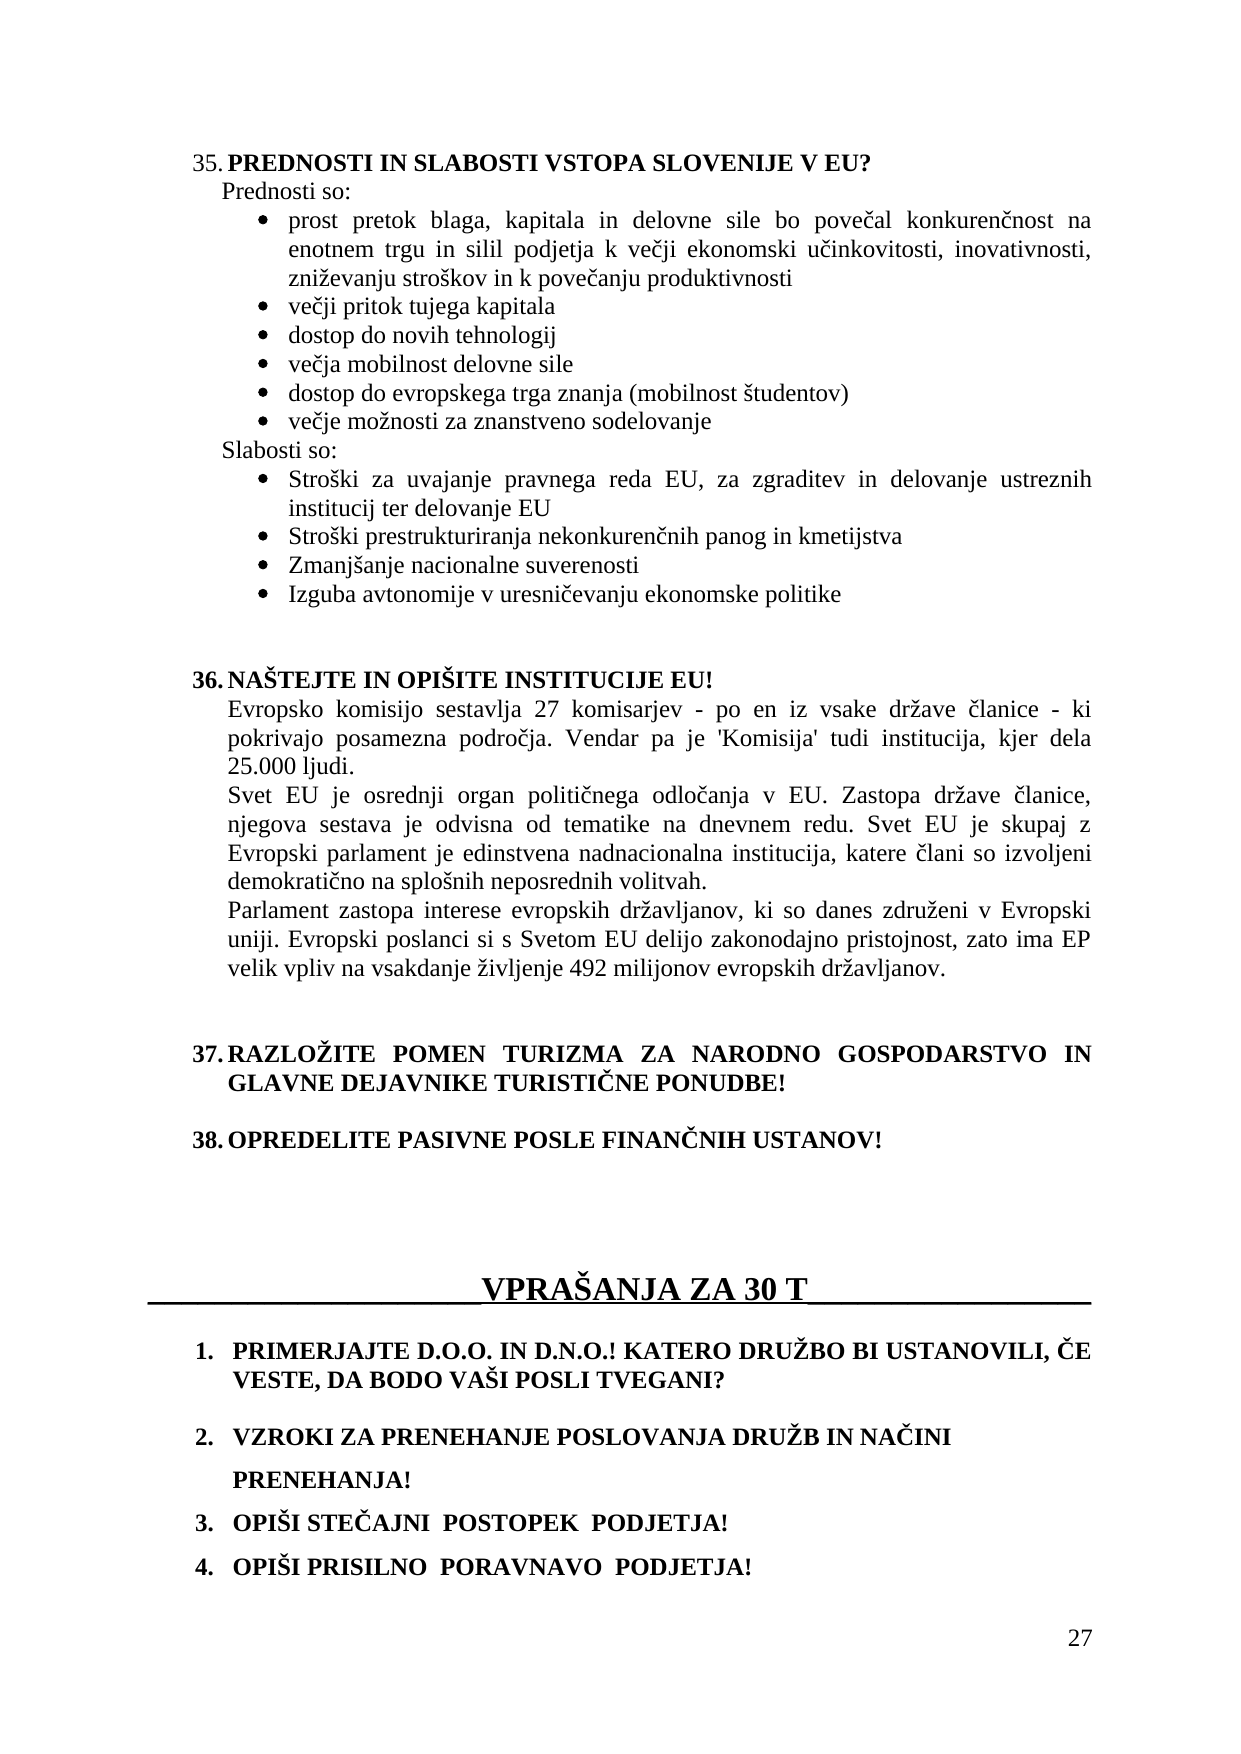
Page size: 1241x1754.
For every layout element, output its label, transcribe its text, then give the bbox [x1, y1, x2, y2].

list Vzroki za prenehanje poslovanja družb in načini prenehanja! [195, 1422, 1093, 1494]
list OPIŠI STEČAJNI POSTOPEK PODJETJA! [195, 1508, 1093, 1537]
text ____________________VPRAŠANJA ZA 30 T_________________ [148, 1269, 1093, 1307]
list prost pretok blaga, kapitala in delovne sile bo povečal konkurenčnost na enotnem trgu in silil podjetja k večji ekonomski učinkovitosti, inovativnosti, zniževanju stroškov in k povečanju produktivnosti [258, 205, 1093, 291]
list Stroški za uvajanje pravnega reda EU, za zgraditev in delovanje ustreznih institucij ter delovanje EU [258, 464, 1093, 521]
list PRIMERJAJTE D.O.O. IN D.N.O.! KATERO DRUŽBO BI USTANOVILI, ČE VESTE, DA BODO VAŠI POSLI TVEGANI? [195, 1336, 1093, 1393]
list dostop do evropskega trga znanja (mobilnost študentov) [258, 378, 1093, 406]
text Parlament zastopa interese evropskih državljanov, ki so danes združeni v Evropski uniji. Evropski poslanci si s Svetom EU delijo zakonodajno pristojnost, zato ima EP velik vpliv na vsakdanje življenje 492 milijonov evropskih državljanov. [227, 895, 1093, 981]
list večje možnosti za znanstveno sodelovanje [258, 406, 1093, 435]
list OPIŠI PRISILNO PORAVNAVO PODJETJA! [195, 1552, 1093, 1580]
list Zmanjšanje nacionalne suverenosti [258, 550, 1093, 579]
text Svet EU je osrednji organ političnega odločanja v EU. Zastopa države članice, njegova sestava je odvisna od tematike na dnevnem redu. Svet EU je skupaj z Evropski parlament je edinstvena nadnacionalna institucija, katere člani so izvoljeni demokratično na splošnih neposrednih volitvah. [227, 780, 1093, 895]
text Evropsko komisijo sestavlja 27 komisarjev - po en iz vsake države članice - ki pokrivajo posamezna področja. Vendar pa je 'Komisija' tudi institucija, kjer dela 25.000 ljudi. [227, 694, 1093, 780]
list NAŠTEJTE IN OPIŠITE INSTITUCIJE EU! [192, 665, 1093, 694]
list Stroški prestrukturiranja nekonkurenčnih panog in kmetijstva [258, 521, 1093, 550]
list večji pritok tujega kapitala [258, 291, 1093, 320]
list PREDNOSTI IN SLABOSTI VSTOPA SLOVENIJE V EU? [192, 148, 1093, 176]
list Izguba avtonomije v uresničevanju ekonomske politike [258, 579, 1093, 608]
list RAZLOŽITE POMEN TURIZMA ZA NARODNO GOSPODARSTVO IN GLAVNE DEJAVNIKE TURISTIČNE PONUDBE! [192, 1039, 1093, 1096]
list OPREDELITE PASIVNE POSLE FINANČNIH USTANOV! [192, 1125, 1093, 1154]
list dostop do novih tehnologij [258, 320, 1093, 349]
text Prednosti so: [221, 176, 1093, 205]
text Slabosti so: [221, 435, 1093, 464]
list večja mobilnost delovne sile [258, 349, 1093, 378]
